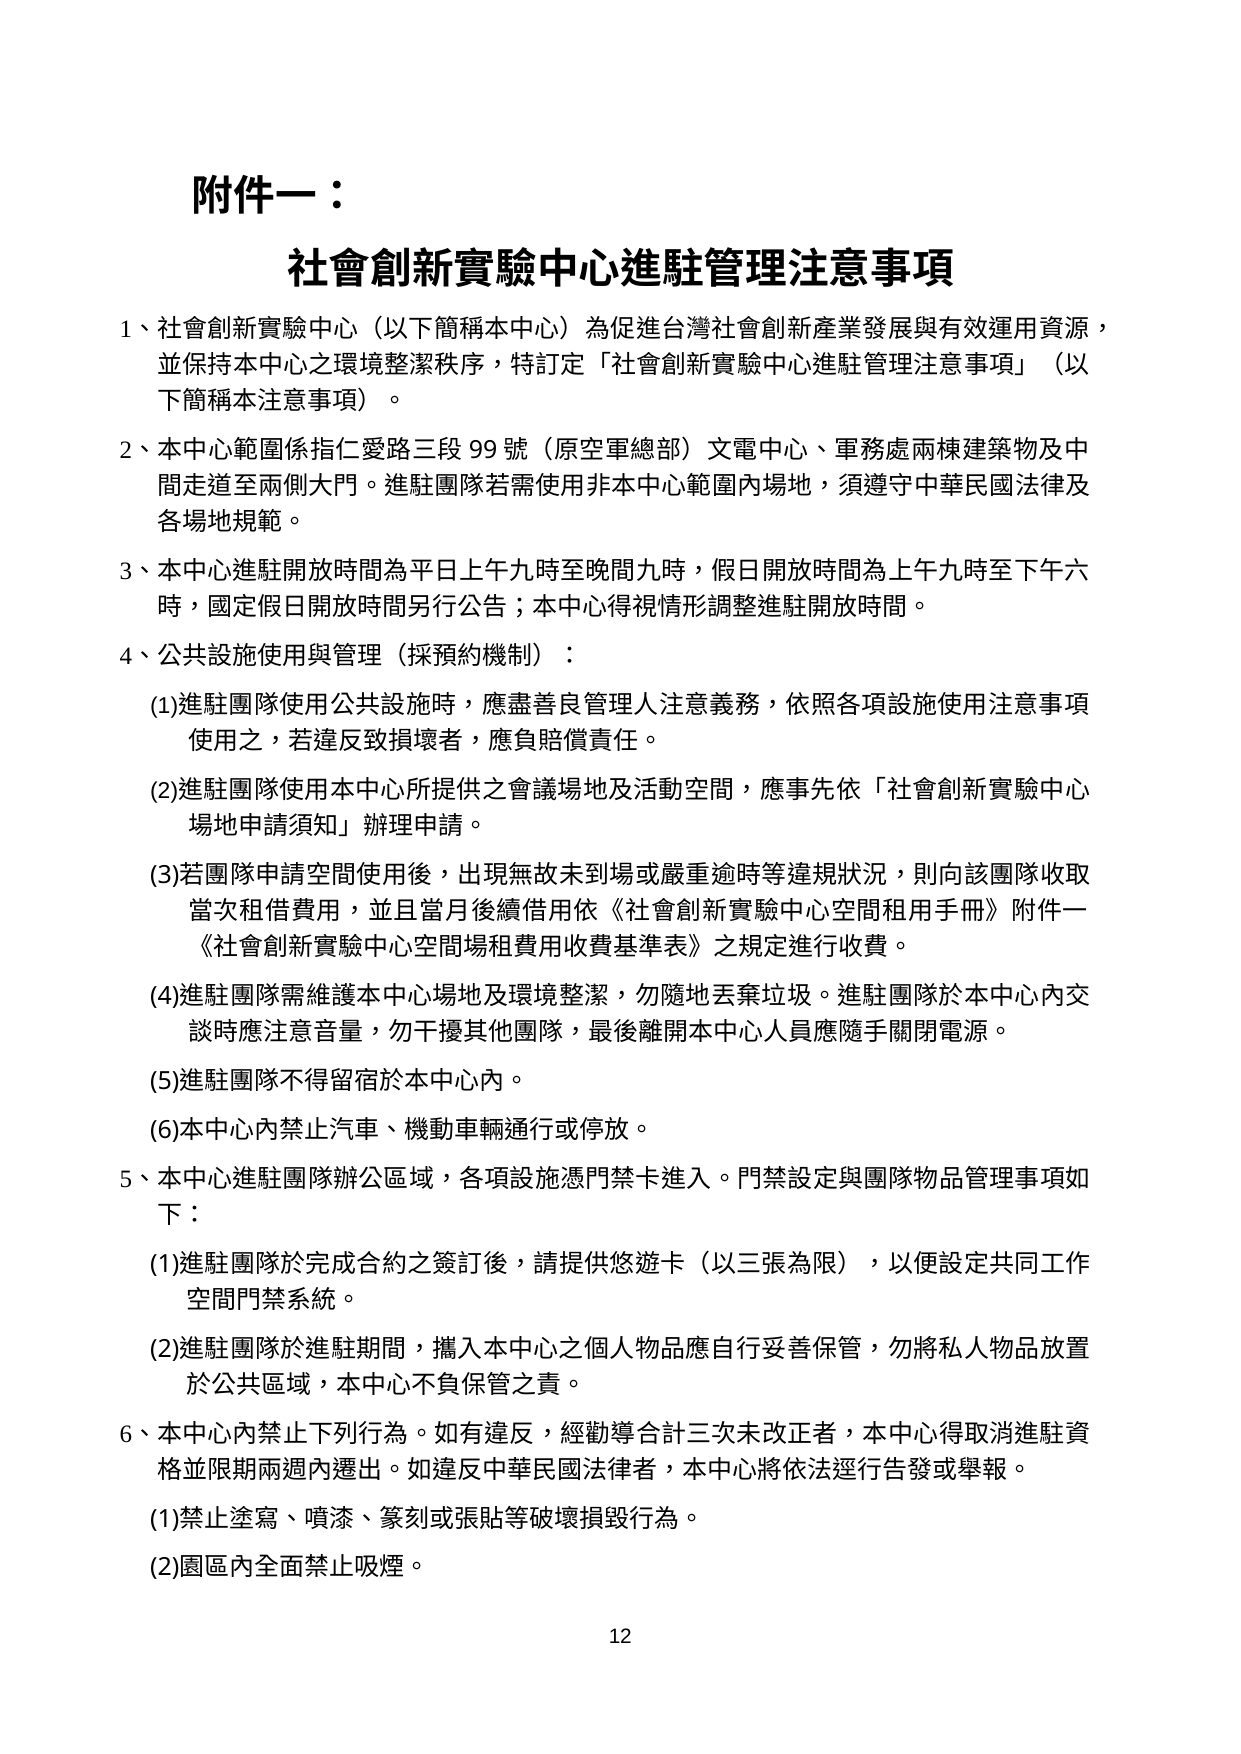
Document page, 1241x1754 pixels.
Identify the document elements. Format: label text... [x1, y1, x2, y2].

list 本中心內禁止汽車、機動車輛通行或停放。 [150, 1109, 1090, 1146]
list 進駐團隊使用公共設施時，應盡善良管理人注意義務，依照各項設施使用注意事項使用之，若違反致損壞者，應負賠償責任。 [150, 684, 1090, 757]
list 進駐團隊不得留宿於本中心內。 [150, 1061, 1090, 1097]
list 公共設施使用與管理（採預約機制）： [119, 636, 1090, 672]
list 社會創新實驗中心（以下簡稱本中心）為促進台灣社會創新產業發展與有效運用資源，並保持本中心之環境整潔秩序，特訂定「社會創新實驗中心進駐管理注意事項」（以下簡稱本注意事項）。 [119, 308, 1090, 417]
list 本中心內禁止下列行為。如有違反，經勸導合計三次未改正者，本中心得取消進駐資格並限期兩週內遷出。如違反中華民國法律者，本中心將依法逕行告發或舉報。 [119, 1413, 1090, 1486]
list 若團隊申請空間使用後，出現無故未到場或嚴重逾時等違規狀況，則向該團隊收取當次租借費用，並且當月後續借用依《社會創新實驗中心空間租用手冊》附件一《社會創新實驗中心空間場租費用收費基準表》之規定進行收費。 [150, 854, 1090, 963]
text 附件一： [150, 162, 1090, 223]
list 進駐團隊於進駐期間，攜入本中心之個人物品應自行妥善保管，勿將私人物品放置於公共區域，本中心不負保管之責。 [150, 1328, 1090, 1401]
list 本中心進駐團隊辦公區域，各項設施憑門禁卡進入。門禁設定與團隊物品管理事項如下： [119, 1158, 1090, 1231]
list 進駐團隊使用本中心所提供之會議場地及活動空間，應事先依「社會創新實驗中心場地申請須知」辦理申請。 [150, 769, 1090, 842]
list 禁止塗寫、噴漆、篆刻或張貼等破壞損毀行為。 [150, 1498, 1090, 1534]
list 本中心範圍係指仁愛路三段99號（原空軍總部）文電中心、軍務處兩棟建築物及中間走道至兩側大門。進駐團隊若需使用非本中心範圍內場地，須遵守中華民國法律及各場地規範。 [119, 429, 1090, 538]
list 進駐團隊需維護本中心場地及環境整潔，勿隨地丟棄垃圾。進駐團隊於本中心內交談時應注意音量，勿干擾其他團隊，最後離開本中心人員應隨手關閉電源。 [150, 976, 1090, 1048]
text 社會創新實驗中心進駐管理注意事項 [150, 235, 1090, 296]
list 本中心進駐開放時間為平日上午九時至晚間九時，假日開放時間為上午九時至下午六時，國定假日開放時間另行公告；本中心得視情形調整進駐開放時間。 [119, 551, 1090, 623]
list 園區內全面禁止吸煙。 [150, 1547, 1090, 1583]
list 進駐團隊於完成合約之簽訂後，請提供悠遊卡（以三張為限），以便設定共同工作空間門禁系統。 [150, 1243, 1090, 1316]
